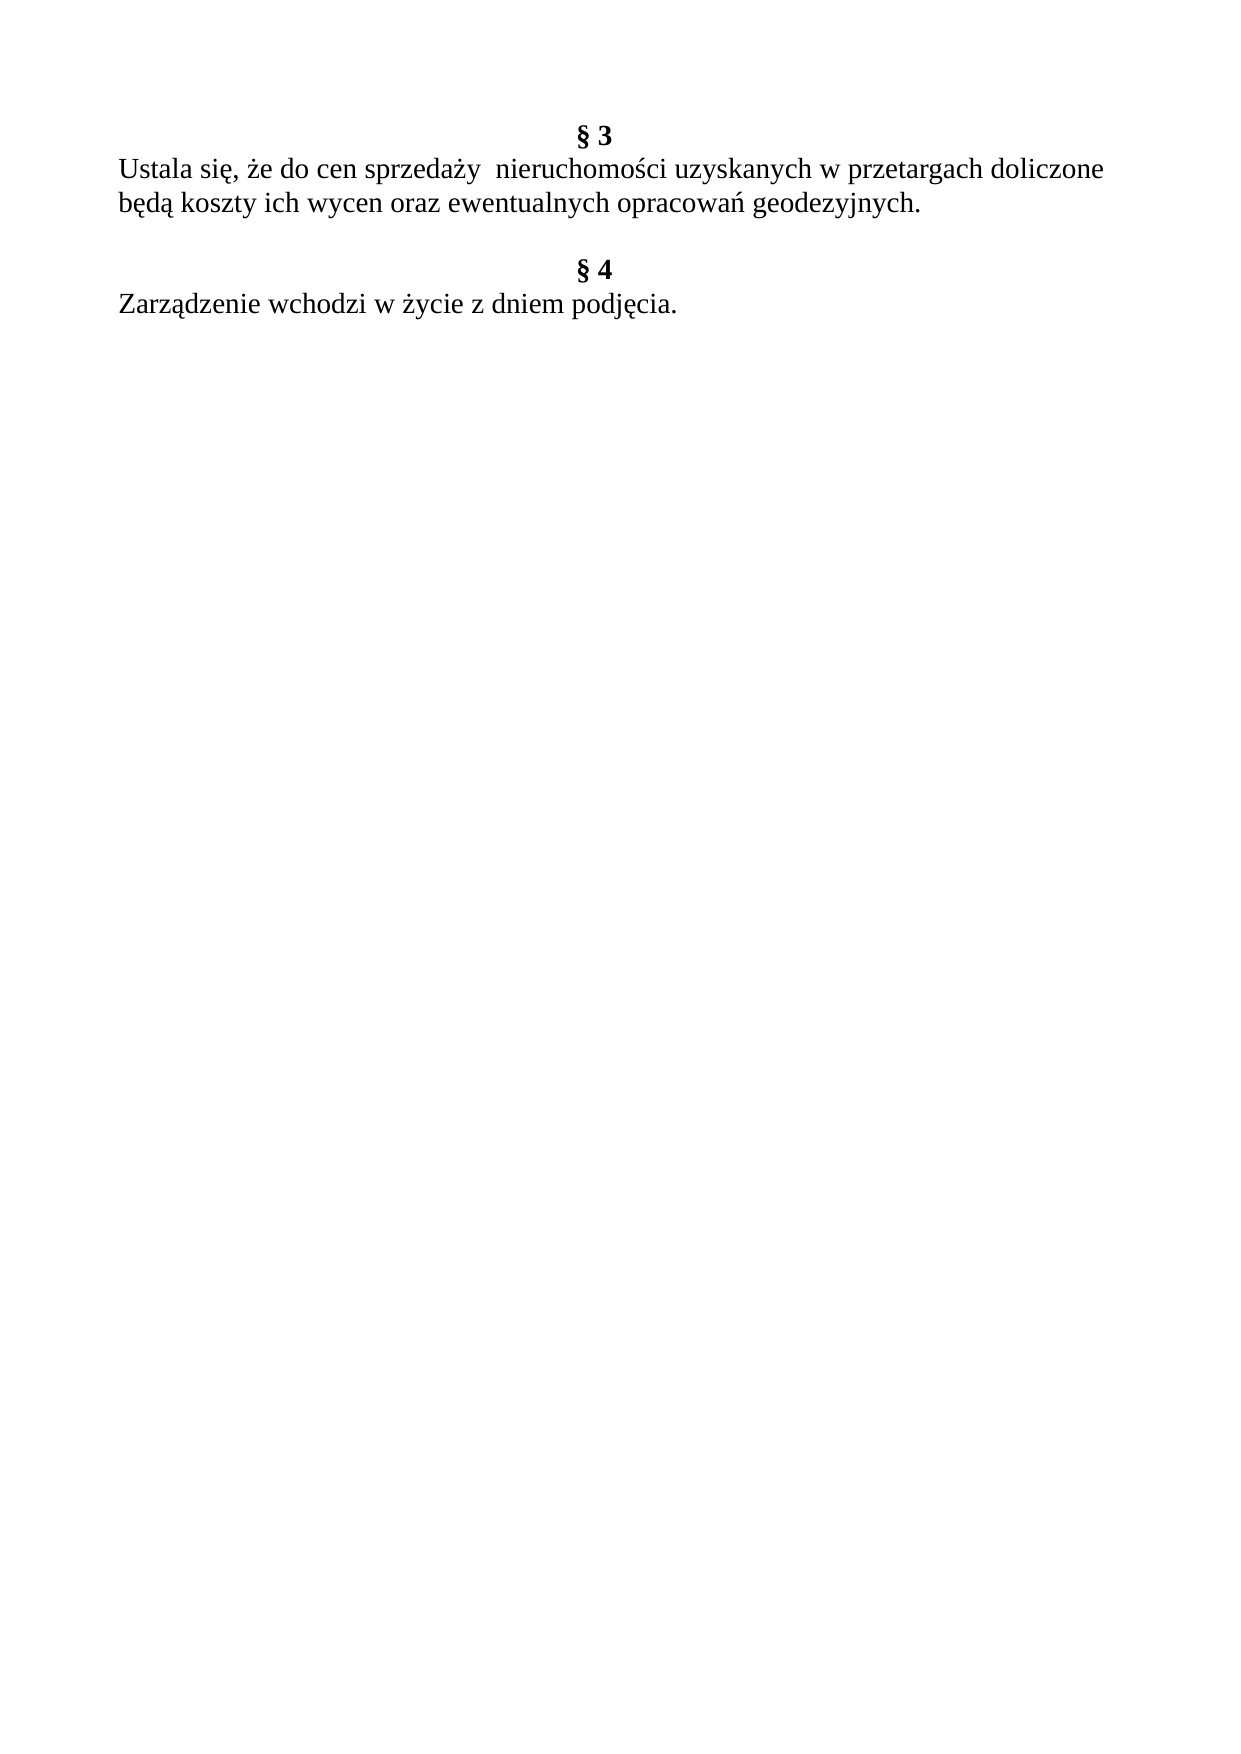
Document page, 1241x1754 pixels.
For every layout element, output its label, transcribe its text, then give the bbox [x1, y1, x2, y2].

text § 3 [218, 118, 1122, 152]
text § 4 [218, 252, 1122, 286]
text Zarządzenie wchodzi w życie z dniem podjęcia. [118, 286, 1122, 319]
text Ustala się, że do cen sprzedaży nieruchomości uzyskanych w przetargach doliczone będą koszty ich wycen oraz ewentualnych opracowań geodezyjnych. [118, 152, 1122, 219]
